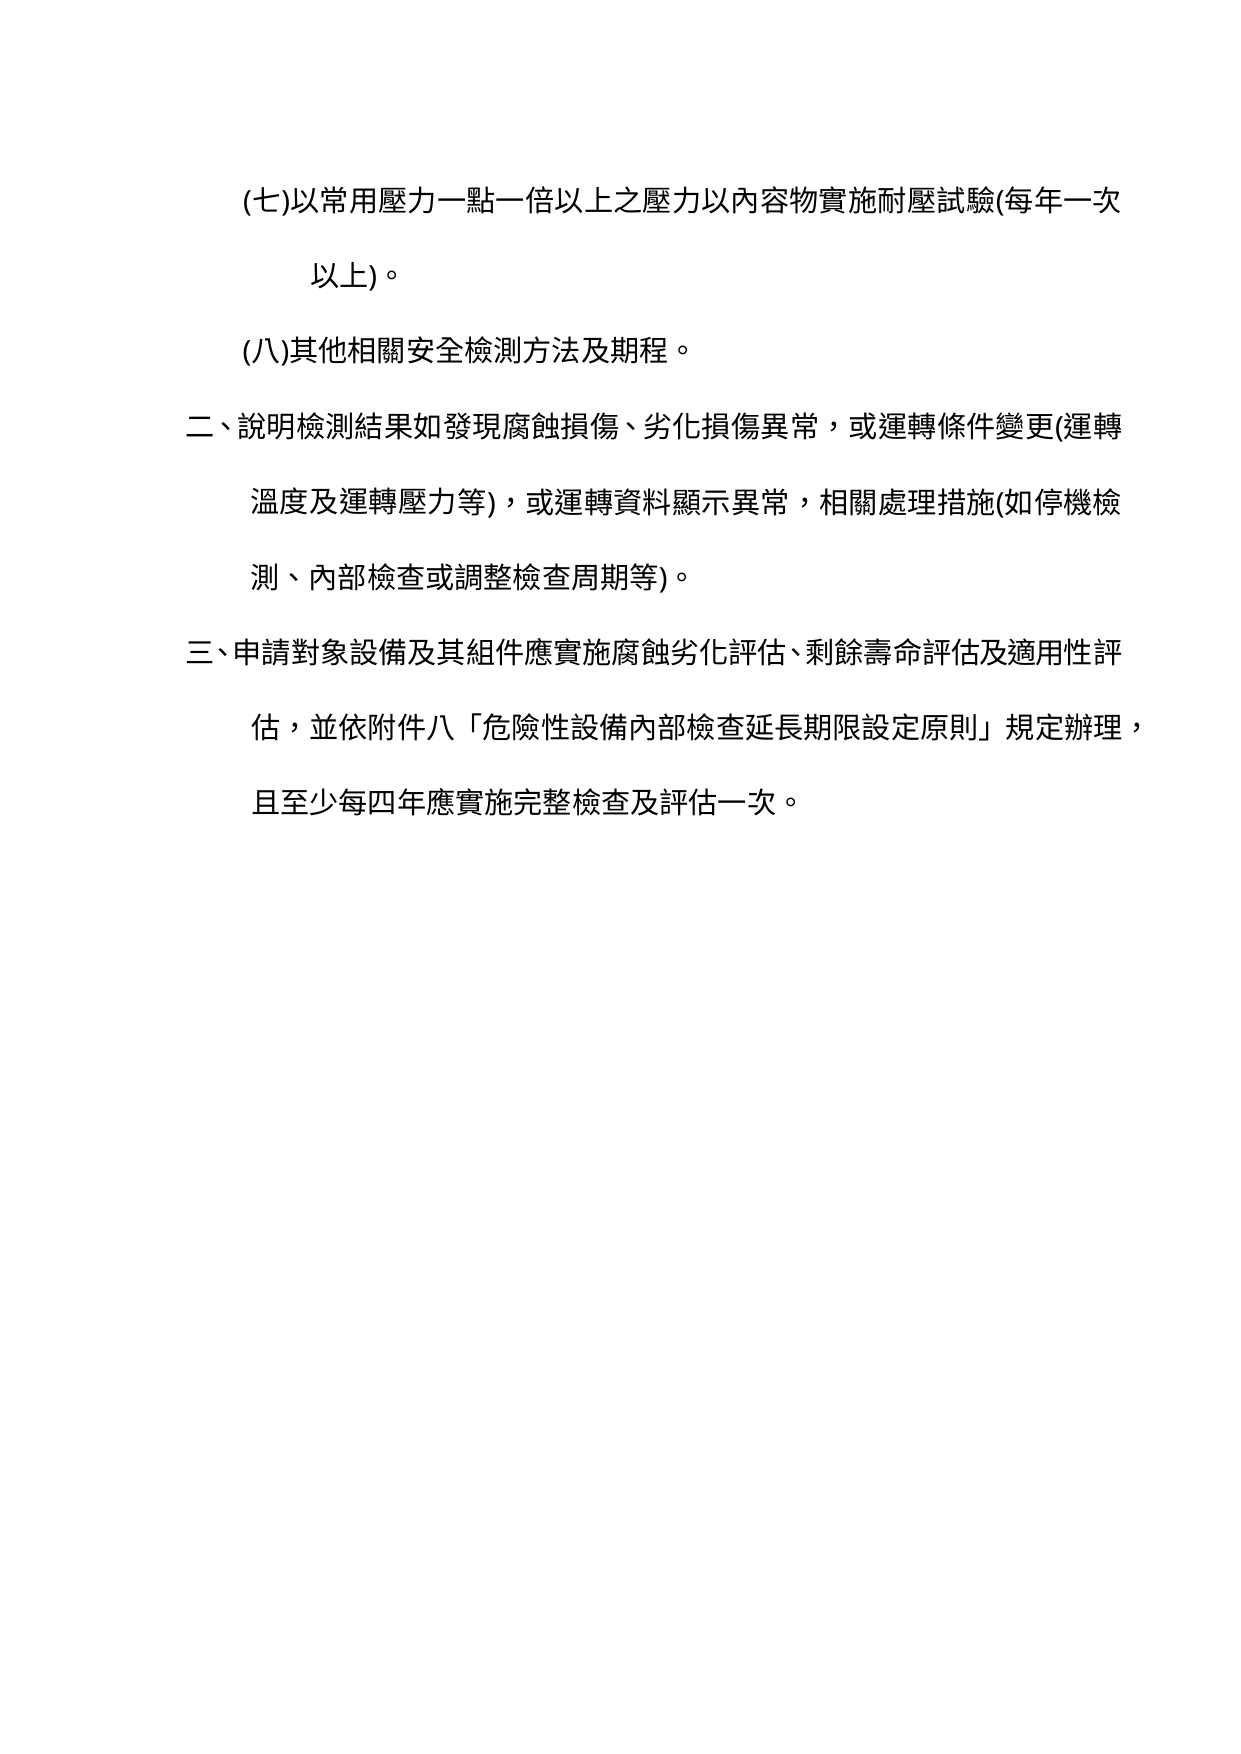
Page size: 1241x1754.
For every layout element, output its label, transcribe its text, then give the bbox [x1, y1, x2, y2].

text (八)其他相關安全檢測方法及期程。 [227, 312, 1082, 387]
text 三、申請對象設備及其組件應實施腐蝕劣化評估、剩餘壽命評估及適用性評估，並依附件八「危險性設備內部檢查延長期限設定原則」規定辦理，且至少每四年應實施完整檢查及評估一次。 [177, 613, 1122, 838]
text (七)以常用壓力一點一倍以上之壓力以內容物實施耐壓試驗(每年一次以上)。 [227, 161, 1122, 311]
text 二、說明檢測結果如發現腐蝕損傷、劣化損傷異常，或運轉條件變更(運轉溫度及運轉壓力等)，或運轉資料顯示異常，相關處理措施(如停機檢測、內部檢查或調整檢查周期等)。 [177, 387, 1122, 612]
